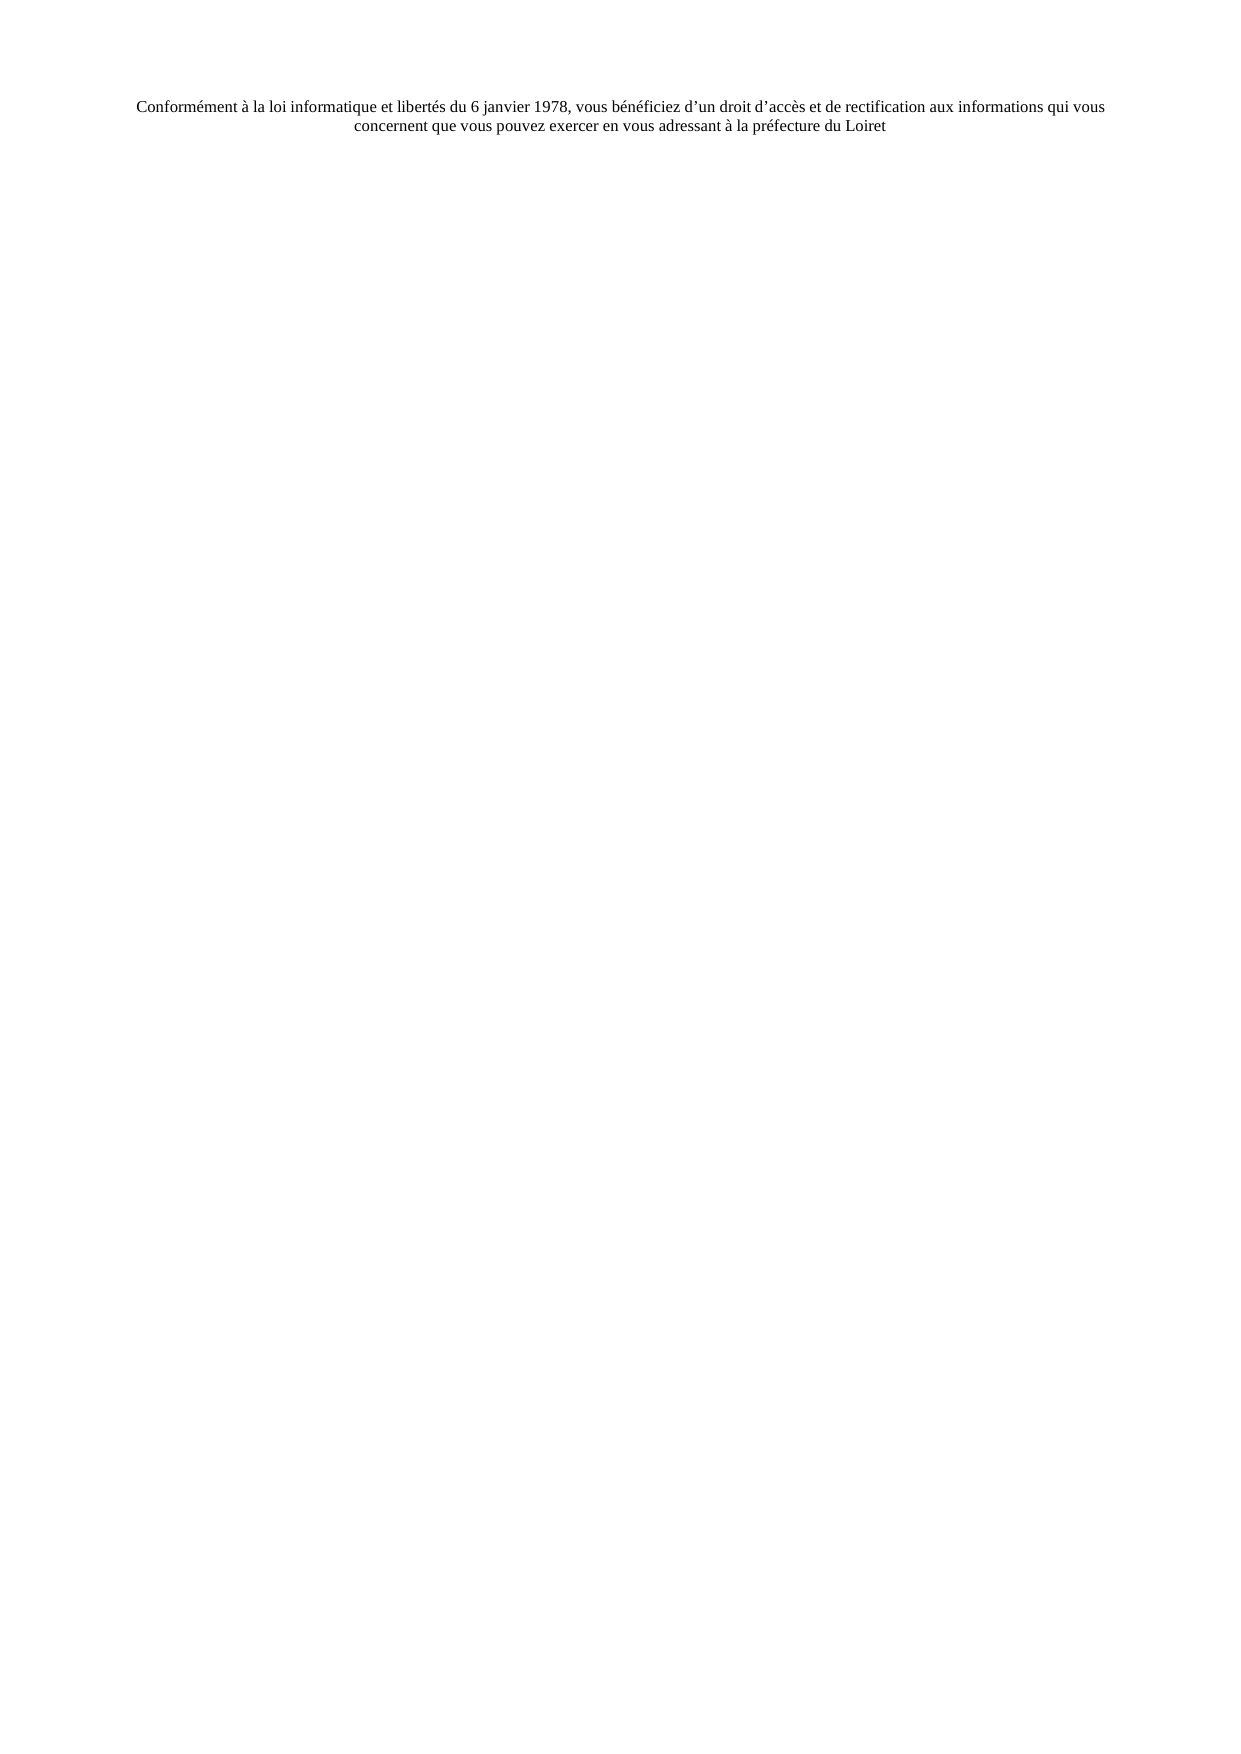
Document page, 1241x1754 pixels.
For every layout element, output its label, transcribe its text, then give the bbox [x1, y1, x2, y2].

text Conformément à la loi informatique et libertés du 6 janvier 1978, vous bénéficiez d’un droit d’accès et de rectification aux informations qui vous concernent que vous pouvez exercer en vous adressant à la préfecture du Loiret [100, 97, 1140, 134]
